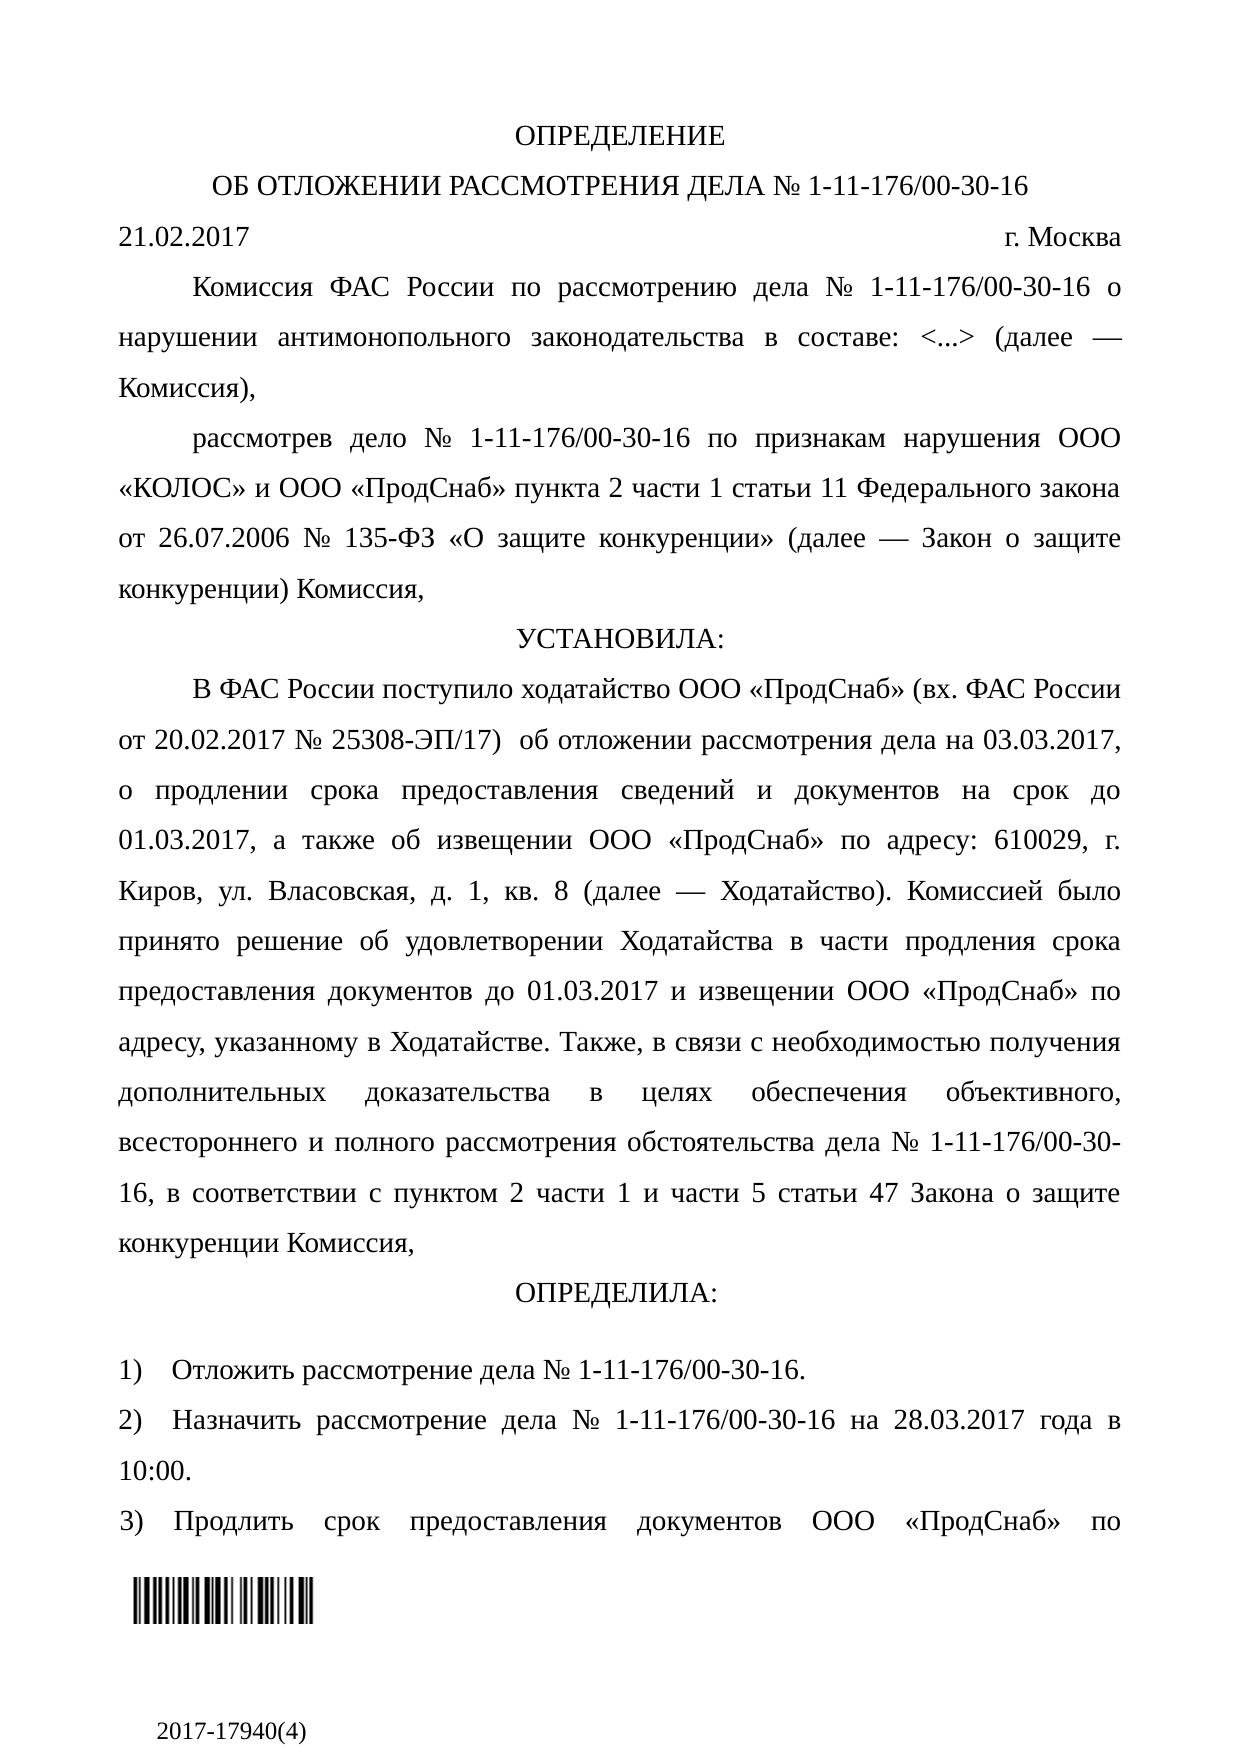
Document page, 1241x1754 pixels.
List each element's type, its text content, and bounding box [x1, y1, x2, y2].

list 1) Отложить рассмотрение дела № 1-11-176/00-30-16. [118, 1352, 1122, 1386]
text ОПРЕДЕЛИЛА: [118, 1275, 1122, 1309]
text 21.02.2017 г. Москва [118, 219, 1122, 252]
text рассмотрев дело № 1-11-176/00-30-16 по признакам нарушения ООО «КОЛОС» и ООО «ПродСнаб» пункта 2 части 1 статьи 11 Федерального закона от 26.07.2006 № 135-ФЗ «О защите конкуренции» (далее — Закон о защите конкуренции) Комиссия, [118, 420, 1122, 604]
list 2) Назначить рассмотрение дела № 1-11-176/00-30-16 на 28.03.2017 года в 10:00. [118, 1402, 1122, 1486]
list 3) Продлить срок предоставления документов ООО «ПродСнаб» по [118, 1503, 1122, 1536]
text В ФАС России поступило ходатайство ООО «ПродСнаб» (вх. ФАС России от 20.02.2017 № 25308-ЭП/17) об отложении рассмотрения дела на 03.03.2017, о продлении срока предоставления сведений и документов на срок до 01.03.2017, а также об извещении ООО «ПродСнаб» по адресу: 610029, г. Киров, ул. Власовская, д. 1, кв. 8 (далее — Ходатайство). Комиссией было принято решение об удовлетворении Ходатайства в части продления срока предоставления документов до 01.03.2017 и извещении ООО «ПродСнаб» по адресу, указанному в Ходатайстве. Также, в связи с необходимостью получения дополнительных доказательства в целях обеспечения объективного, всестороннего и полного рассмотрения обстоятельства дела № 1-11-176/00-30-16, в соответствии с пунктом 2 части 1 и части 5 статьи 47 Закона о защите конкуренции Комиссия, [118, 672, 1122, 1258]
text Комиссия ФАС России по рассмотрению дела № 1-11-176/00-30-16 о нарушении антимонопольного законодательства в составе: <...> (далее — Комиссия), [118, 269, 1122, 403]
text УСТАНОВИЛА: [118, 621, 1122, 655]
text ОПРЕДЕЛЕНИЕ [118, 118, 1122, 152]
picture [118, 1577, 331, 1624]
text ОБ ОТЛОЖЕНИИ РАССМОТРЕНИЯ ДЕЛА № 1-11-176/00-30-16 [118, 168, 1122, 202]
